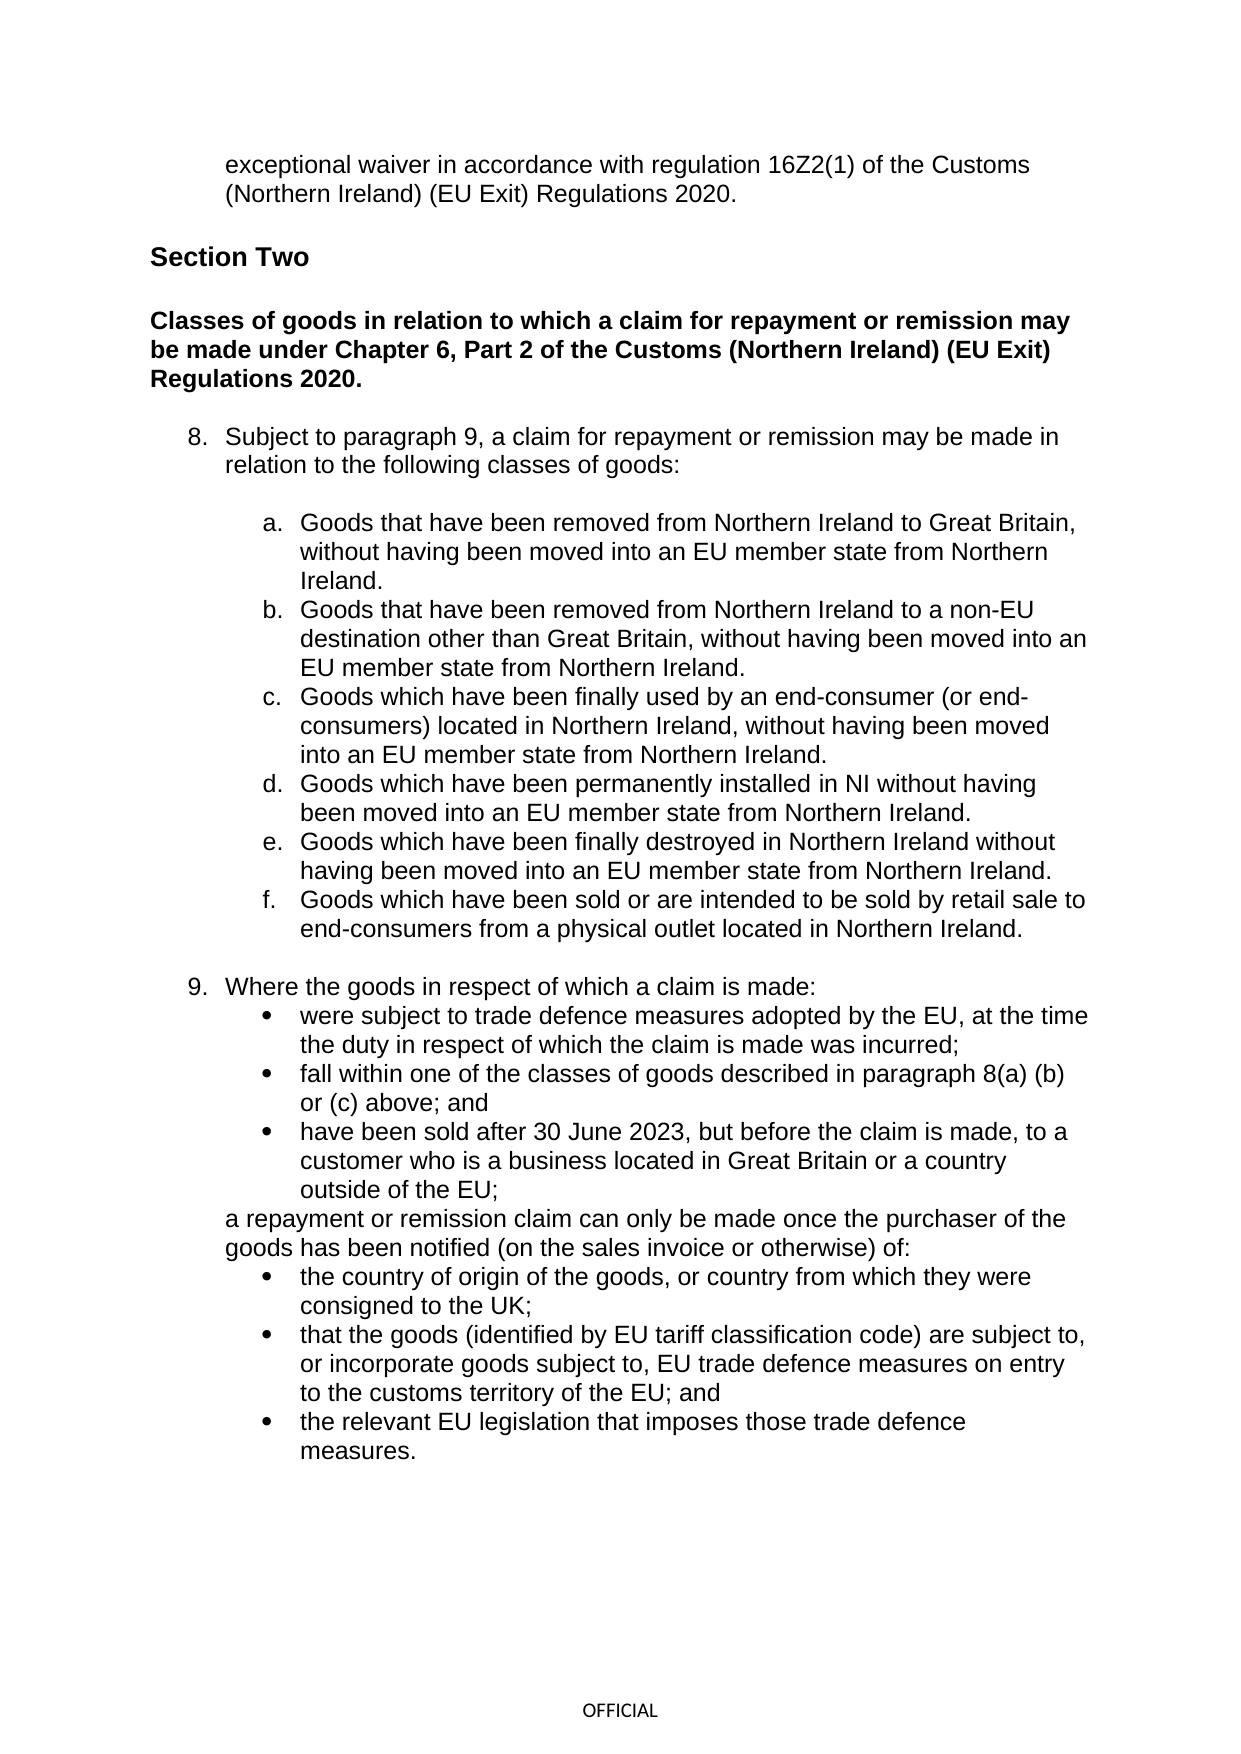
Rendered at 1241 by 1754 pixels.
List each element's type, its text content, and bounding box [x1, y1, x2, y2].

list have been sold after 30 June 2023, but before the claim is made, to a customer who is a business located in Great Britain or a country outside of the EU; [262, 1117, 1090, 1203]
list Goods which have been finally used by an end-consumer (or end-consumers) located in Northern Ireland, without having been moved into an EU member state from Northern Ireland. [262, 682, 1090, 769]
list a repayment or remission claim can only be made once the purchaser of the goods has been notified (on the sales invoice or otherwise) of: [225, 1204, 1090, 1261]
list the relevant EU legislation that imposes those trade defence measures. [262, 1407, 1090, 1464]
list exceptional waiver in accordance with regulation 16Z2(1) of the Customs (Northern Ireland) (EU Exit) Regulations 2020. [187, 150, 1090, 208]
list Goods which have been sold or are intended to be sold by retail sale to end-consumers from a physical outlet located in Northern Ireland. [262, 885, 1090, 943]
list Where the goods in respect of which a claim is made: [187, 972, 1090, 1001]
list Goods which have been permanently installed in NI without having been moved into an EU member state from Northern Ireland. [262, 769, 1090, 827]
list fall within one of the classes of goods described in paragraph 8(a) (b) or (c) above; and [262, 1059, 1090, 1117]
list that the goods (identified by EU tariff classification code) are subject to, or incorporate goods subject to, EU trade defence measures on entry to the customs territory of the EU; and [262, 1320, 1090, 1406]
list Subject to paragraph 9, a claim for repayment or remission may be made in relation to the following classes of goods: [187, 422, 1090, 479]
list Goods that have been removed from Northern Ireland to a non-EU destination other than Great Britain, without having been moved into an EU member state from Northern Ireland. [262, 595, 1090, 682]
list Goods that have been removed from Northern Ireland to Great Britain, without having been moved into an EU member state from Northern Ireland. [262, 508, 1090, 595]
list the country of origin of the goods, or country from which they were consigned to the UK; [262, 1262, 1090, 1319]
list Goods which have been finally destroyed in Northern Ireland without having been moved into an EU member state from Northern Ireland. [262, 827, 1090, 885]
list were subject to trade defence measures adopted by the EU, at the time the duty in respect of which the claim is made was incurred; [262, 1001, 1090, 1058]
subtitle Section Two [150, 241, 1090, 272]
subtitle Classes of goods in relation to which a claim for repayment or remission may be made under Chapter 6, Part 2 of the Customs (Northern Ireland) (EU Exit) Regulations 2020. [150, 306, 1090, 392]
